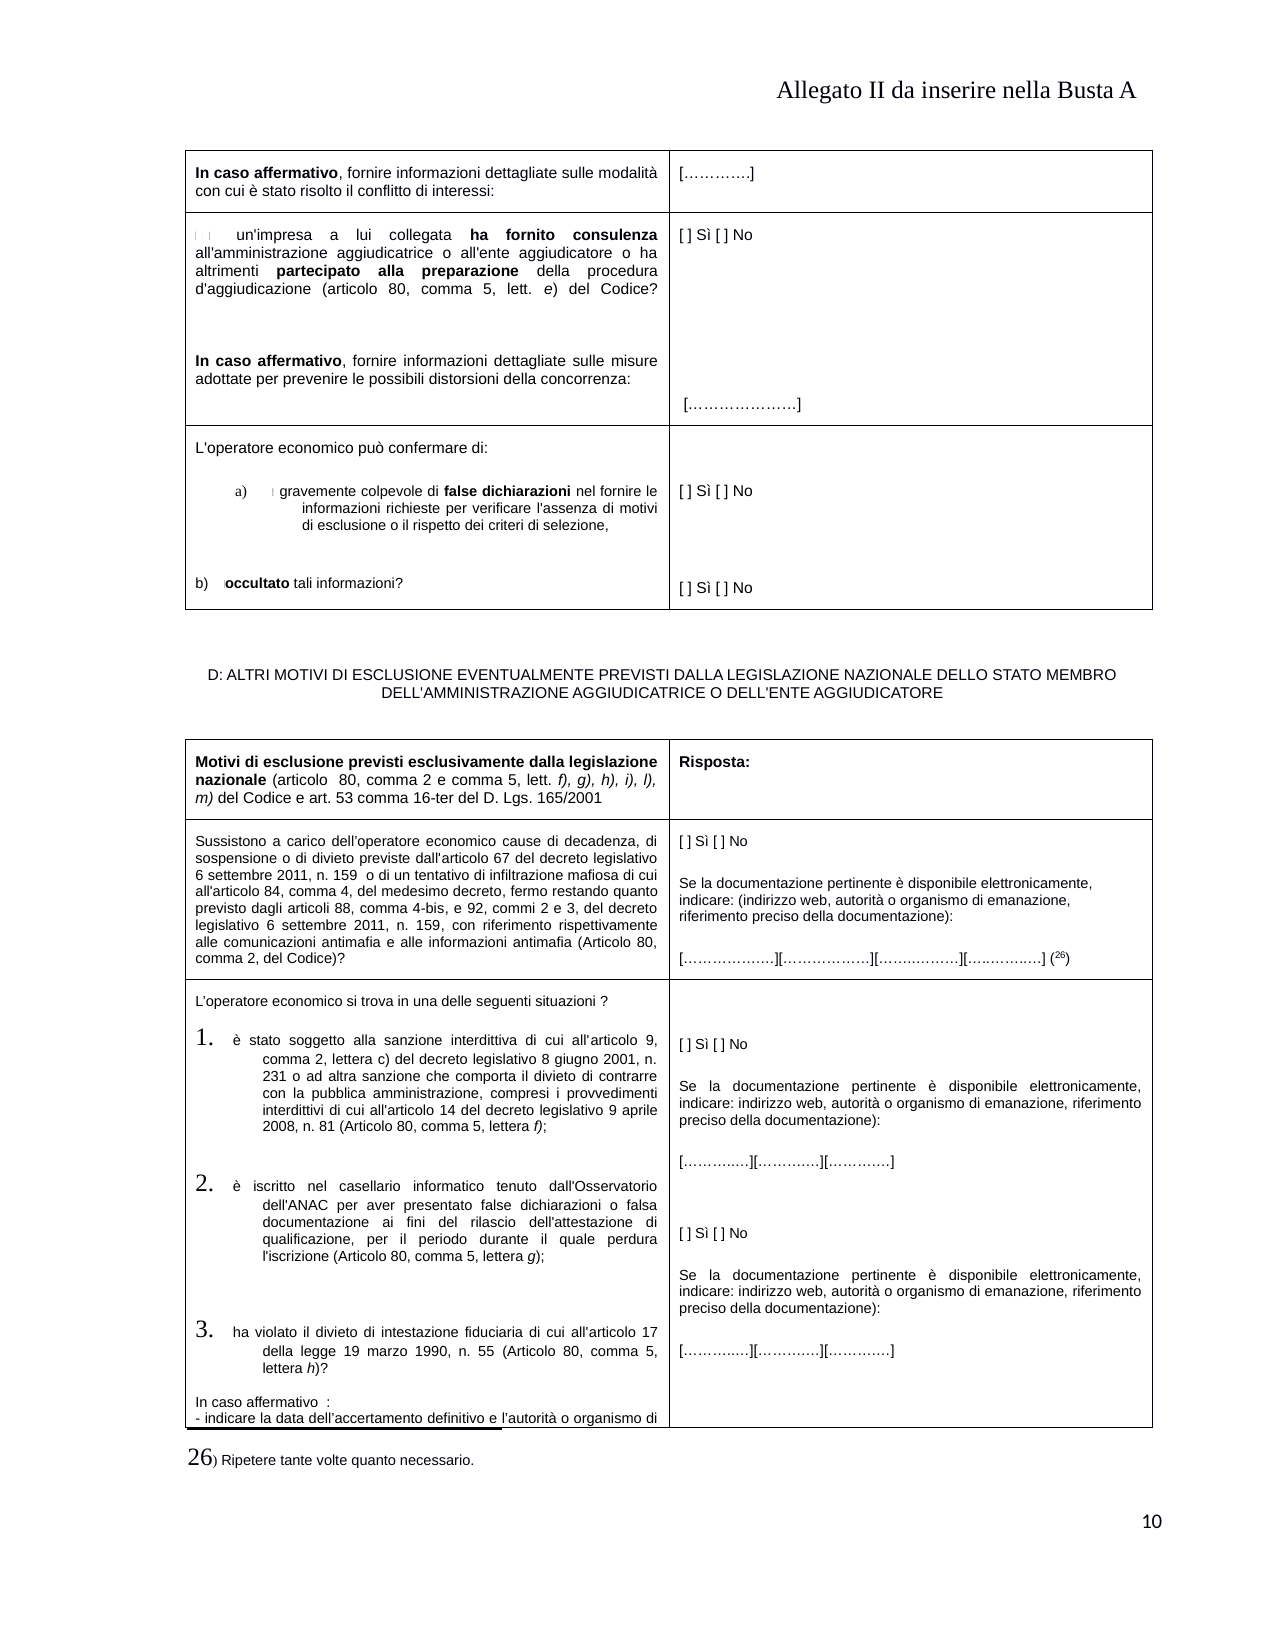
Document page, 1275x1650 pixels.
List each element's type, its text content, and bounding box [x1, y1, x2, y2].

title D: Altri motivi di esclusione eventualmente previsti dalla legislazione nazionale dello Stato membro dell'amministrazione aggiudicatrice o dell'ente aggiudicatore [187, 665, 1137, 701]
table_header Risposta: [670, 740, 1152, 819]
table_cell [ ] Sì [ ] No [ ] Sì [ ] No [670, 426, 1152, 609]
table_cell L'operatore economico può confermare di: non essersi reso gravemente colpevole di false dichiarazioni nel fornire le informazioni richieste per verificare l'assenza di motivi di esclusione o il rispetto dei criteri di selezione, b) non avere occultato tali informazioni? [186, 426, 669, 609]
table_cell L'operatore economico o un'impresa a lui collegata ha fornito consulenza all'amministrazione aggiudicatrice o all'ente aggiudicatore o ha altrimenti partecipato alla preparazione della procedura d'aggiudicazione (articolo 80, comma 5, lett. e) del Codice? In caso affermativo, fornire informazioni dettagliate sulle misure adottate per prevenire le possibili distorsioni della concorrenza: [186, 213, 669, 425]
table_cell [ ] Sì [ ] No […………………] [670, 213, 1152, 425]
table_cell L’operatore economico si trova in una delle seguenti situazioni ? è stato soggetto alla sanzione interdittiva di cui all'articolo 9, comma 2, lettera c) del decreto legislativo 8 giugno 2001, n. 231 o ad altra sanzione che comporta il divieto di contrarre con la pubblica amministrazione, compresi i provvedimenti interdittivi di cui all'articolo 14 del decreto legislativo 9 aprile 2008, n. 81 (Articolo 80, comma 5, lettera f); è iscritto nel casellario informatico tenuto dall'Osservatorio dell'ANAC per aver presentato false dichiarazioni o falsa documentazione ai fini del rilascio dell'attestazione di qualificazione, per il periodo durante il quale perdura l'iscrizione (Articolo 80, comma 5, lettera g); ha violato il divieto di intestazione fiduciaria di cui all'articolo 17 della legge 19 marzo 1990, n. 55 (Articolo 80, comma 5, lettera h)? In caso affermativo : - indicare la data dell’accertamento definitivo e l’autorità o organismo di [186, 980, 669, 1427]
table_cell [………….] [670, 151, 1152, 212]
table_cell [ ] Sì [ ] No Se la documentazione pertinente è disponibile elettronicamente, indicare: (indirizzo web, autorità o organismo di emanazione, riferimento preciso della documentazione): […………….…][………………][……..………][…..……..…] () [670, 820, 1152, 979]
table_cell L'operatore economico è a conoscenza di qualsiasi conflitto di interessi() legato alla sua partecipazione alla procedura di appalto (articolo 80, comma 5, lett. d) del Codice)? In caso affermativo, fornire informazioni dettagliate sulle modalità con cui è stato risolto il conflitto di interessi: [186, 151, 669, 212]
table_cell [ ] Sì [ ] No Se la documentazione pertinente è disponibile elettronicamente, indicare: indirizzo web, autorità o organismo di emanazione, riferimento preciso della documentazione): [………..…][……….…][……….…] [ ] Sì [ ] No Se la documentazione pertinente è disponibile elettronicamente, indicare: indirizzo web, autorità o organismo di emanazione, riferimento preciso della documentazione): [………..…][……….…][……….…] [670, 980, 1152, 1427]
table_cell Sussistono a carico dell’operatore economico cause di decadenza, di sospensione o di divieto previste dall'articolo 67 del decreto legislativo 6 settembre 2011, n. 159 o di un tentativo di infiltrazione mafiosa di cui all'articolo 84, comma 4, del medesimo decreto, fermo restando quanto previsto dagli articoli 88, comma 4-bis, e 92, commi 2 e 3, del decreto legislativo 6 settembre 2011, n. 159, con riferimento rispettivamente alle comunicazioni antimafia e alle informazioni antimafia (Articolo 80, comma 2, del Codice)? [186, 820, 669, 979]
table_header Motivi di esclusione previsti esclusivamente dalla legislazione nazionale (articolo 80, comma 2 e comma 5, lett. f), g), h), i), l), m) del Codice e art. 53 comma 16-ter del D. Lgs. 165/2001 [186, 740, 669, 819]
